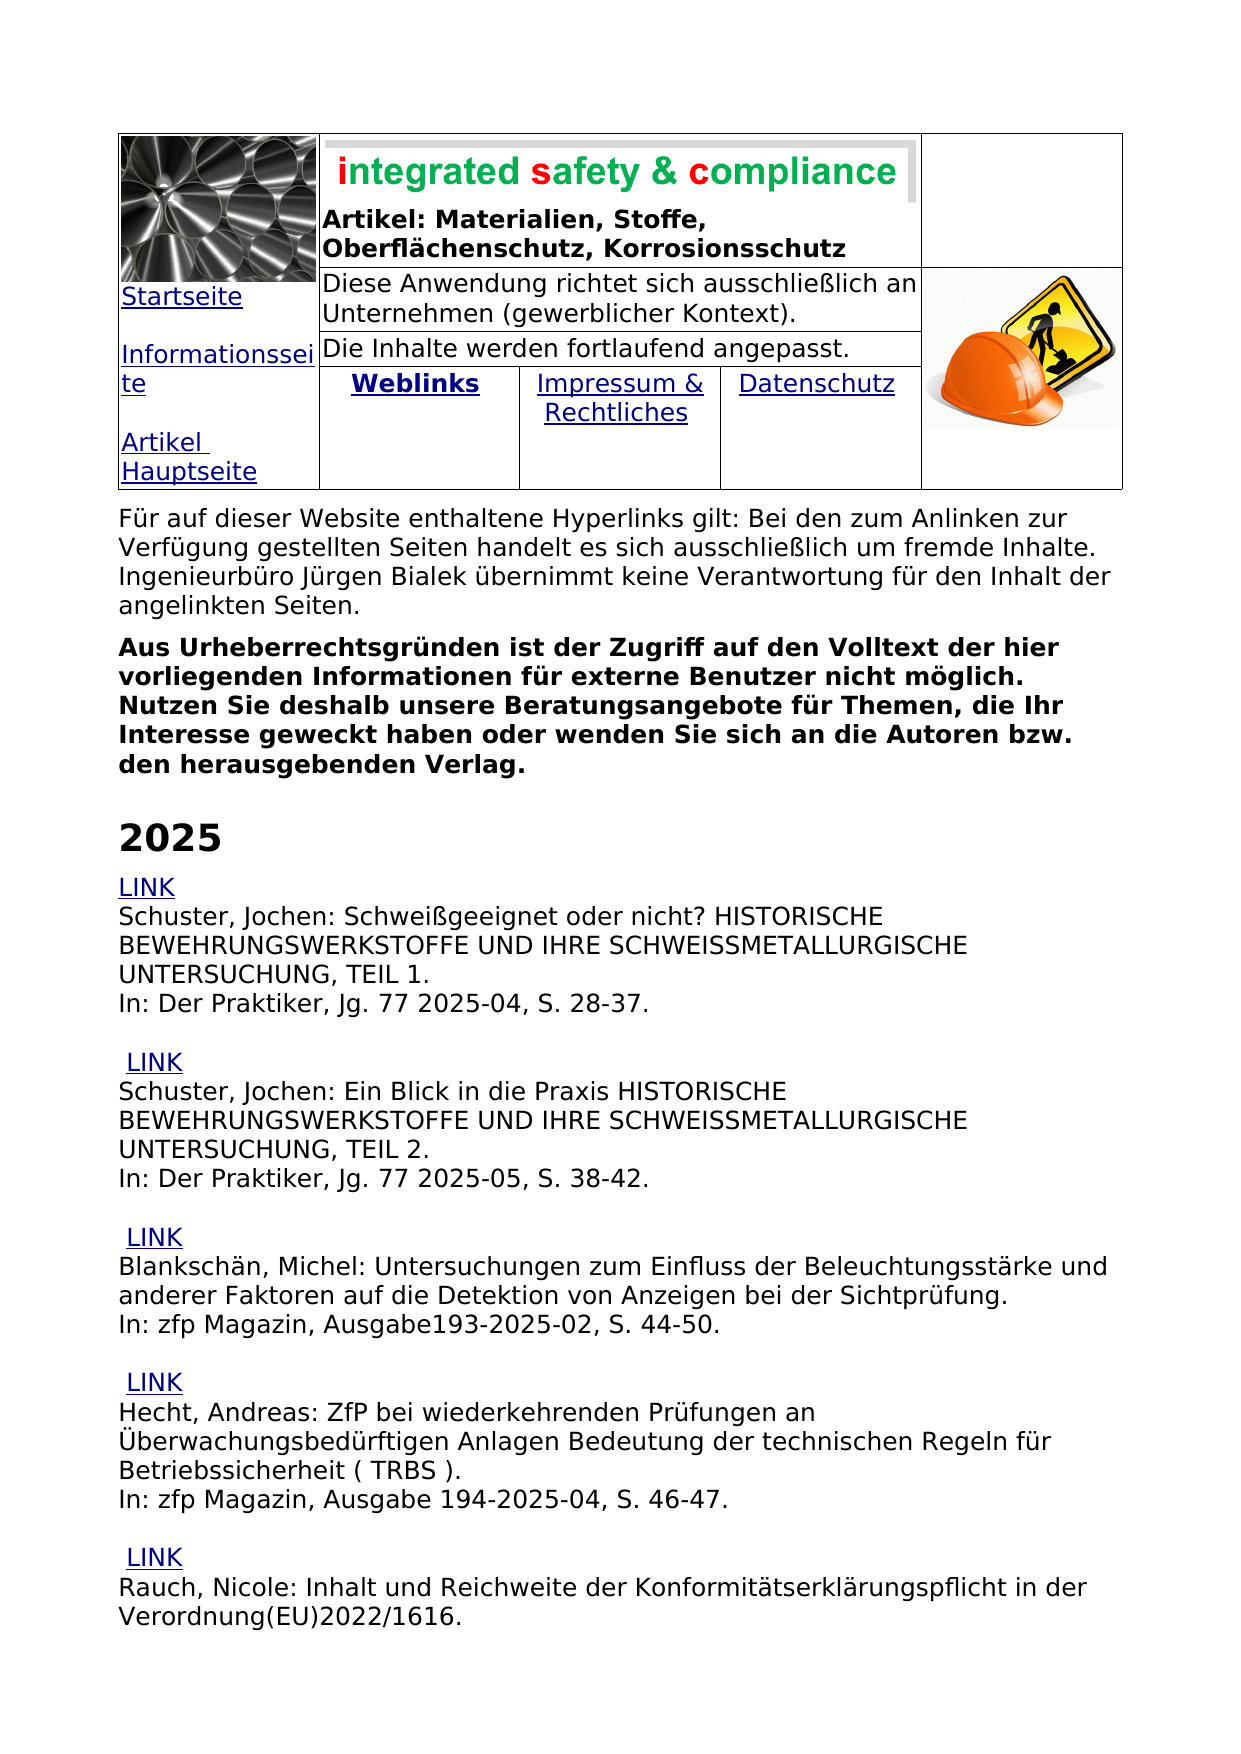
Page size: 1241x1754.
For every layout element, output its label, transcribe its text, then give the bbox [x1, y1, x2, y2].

table_cell Impressum & Rechtliches [520, 367, 720, 489]
text Aus Urheberrechtsgründen ist der Zugriff auf den Volltext der hier vorliegenden Informationen für externe Benutzer nicht möglich. Nutzen Sie deshalb unsere Beratungsangebote für Themen, die Ihr Interesse geweckt haben oder wenden Sie sich an die Autoren bzw. den herausgebenden Verlag. [118, 633, 1122, 779]
picture [321, 136, 919, 206]
table_cell Die Inhalte werden fortlaufend angepasst. [320, 332, 921, 366]
table_header Artikel: Materialien, Stoffe, Oberflächenschutz, Korrosionsschutz [320, 134, 921, 267]
table_cell Diese Anwendung richtet sich ausschließlich an Unternehmen (gewerblicher Kontext). [320, 268, 921, 331]
text Für auf dieser Website enthaltene Hyperlinks gilt: Bei den zum Anlinken zur Verfügung gestellten Seiten handelt es sich ausschließlich um fremde Inhalte. Ingenieurbüro Jürgen Bialek übernimmt keine Verantwortung für den Inhalt der angelinkten Seiten. [118, 504, 1122, 621]
picture [924, 269, 1120, 430]
picture [121, 136, 316, 282]
subtitle 2025 [118, 817, 1122, 860]
table_header [922, 134, 1122, 267]
table_cell Weblinks [320, 367, 519, 489]
table_header Startseite Informationsseite Artikel Hauptseite [119, 134, 319, 489]
table_cell Datenschutz [721, 367, 921, 489]
table_cell [922, 268, 1122, 489]
text LINK Schuster, Jochen: Schweißgeeignet oder nicht? HISTORISCHE BEWEHRUNGSWERKSTOFFE UND IHRE SCHWEISSMETALLURGISCHE UNTERSUCHUNG, TEIL 1. In: Der Praktiker, Jg. 77 2025-04, S. 28-37. LINK Schuster, Jochen: Ein Blick in die Praxis HISTORISCHE BEWEHRUNGSWERKSTOFFE UND IHRE SCHWEISSMETALLURGISCHE UNTERSUCHUNG, TEIL 2. In: Der Praktiker, Jg. 77 2025-05, S. 38-42. LINK Blankschän, Michel: Untersuchungen zum Einfluss der Beleuchtungsstärke und anderer Faktoren auf die Detektion von Anzeigen bei der Sichtprüfung. In: zfp Magazin, Ausgabe193-2025-02, S. 44-50. LINK Hecht, Andreas: ZfP bei wiederkehrenden Prüfungen an Überwachungsbedürftigen Anlagen Bedeutung der technischen Regeln für Betriebssicherheit ( TRBS ). In: zfp Magazin, Ausgabe 194-2025-04, S. 46-47. LINK Rauch, Nicole: Inhalt und Reichweite der Konformitätserklärungspflicht in der Verordnung(EU)2022/1616. [118, 873, 1122, 1631]
